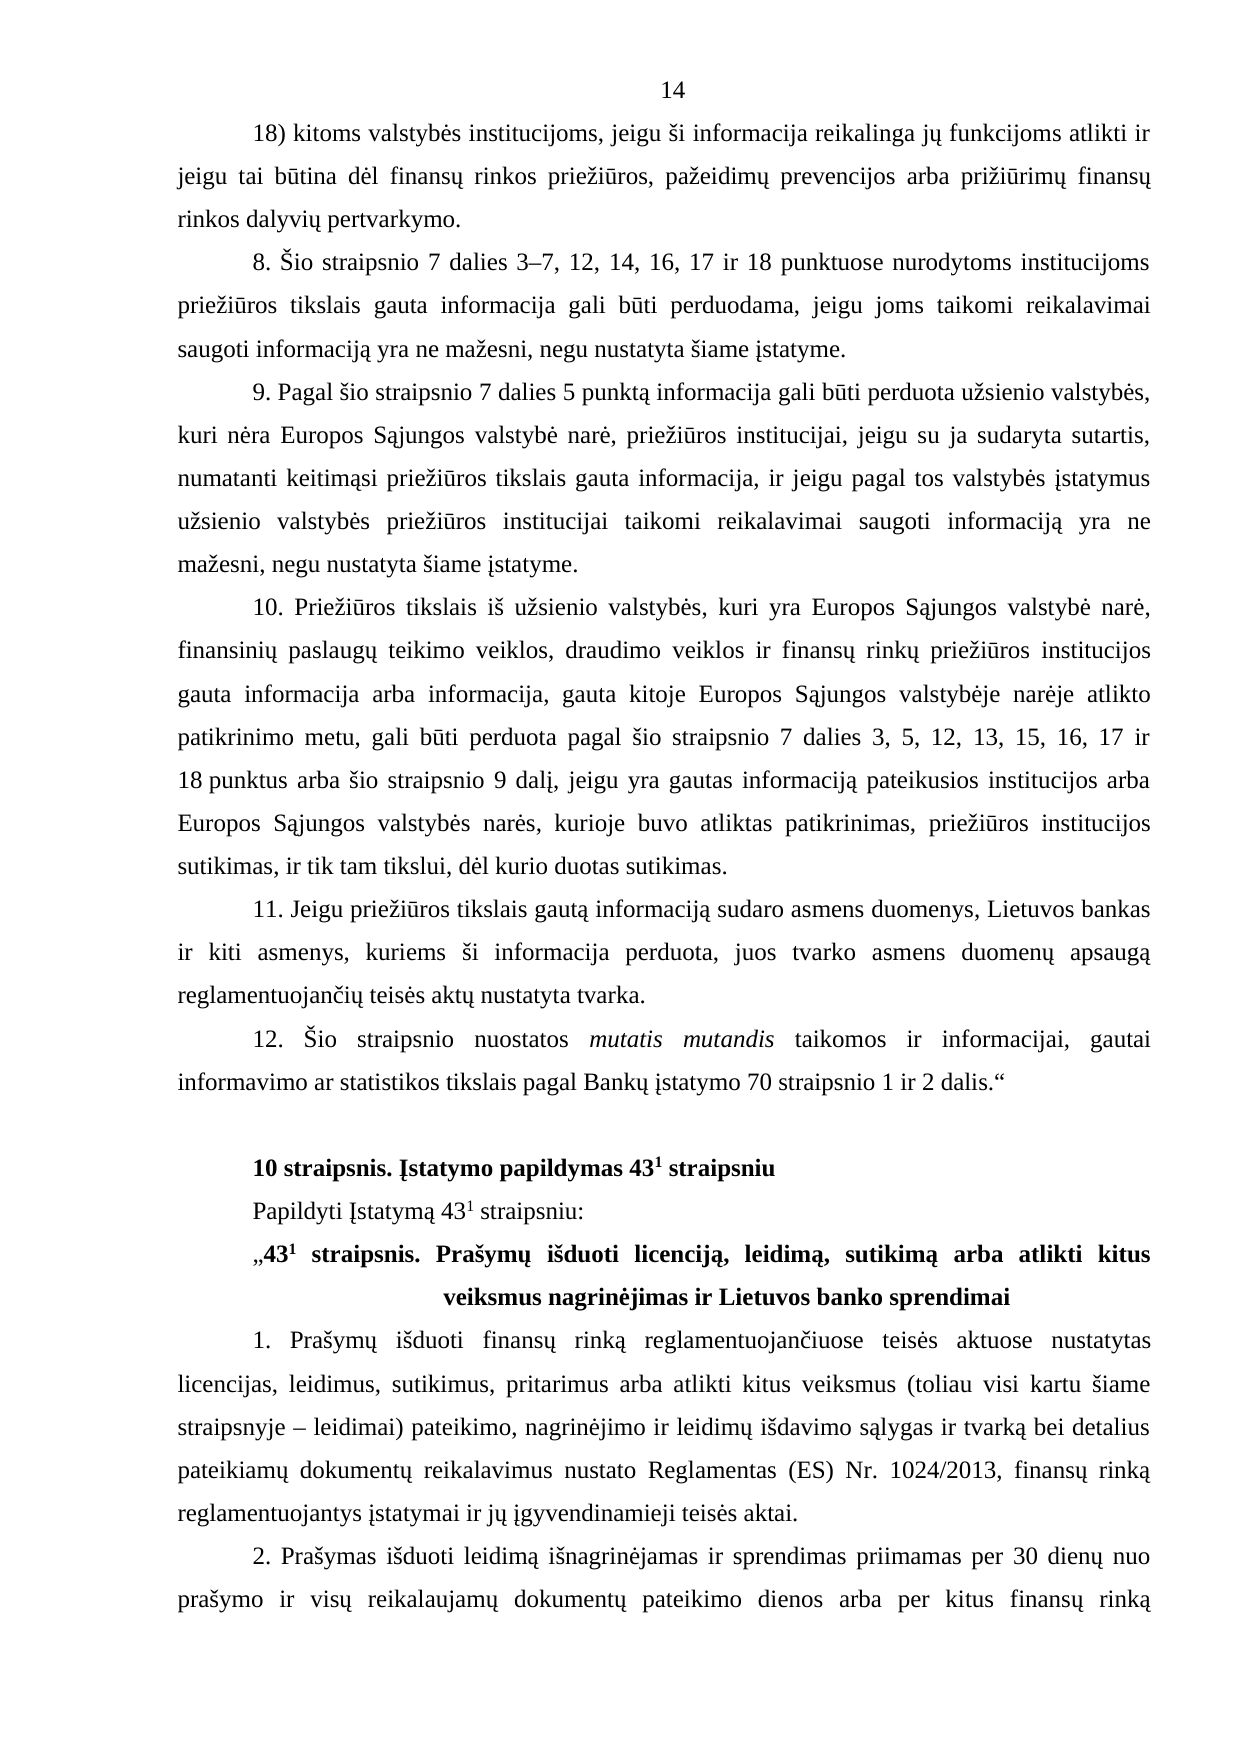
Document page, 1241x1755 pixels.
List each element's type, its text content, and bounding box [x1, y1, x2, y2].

text 18) kitoms valstybės institucijoms, jeigu ši informacija reikalinga jų funkcijoms atlikti ir jeigu tai būtina dėl finansų rinkos priežiūros, pažeidimų prevencijos arba prižiūrimų finansų rinkos dalyvių pertvarkymo. [177, 118, 1152, 233]
text 11. Jeigu priežiūros tikslais gautą informaciją sudaro asmens duomenys, Lietuvos bankas ir kiti asmenys, kuriems ši informacija perduota, juos tvarko asmens duomenų apsaugą reglamentuojančių teisės aktų nustatyta tvarka. [177, 894, 1152, 1009]
text 8. Šio straipsnio 7 dalies 3–7, 12, 14, 16, 17 ir 18 punktuose nurodytoms institucijoms priežiūros tikslais gauta informacija gali būti perduodama, jeigu joms taikomi reikalavimai saugoti informaciją yra ne mažesni, negu nustatyta šiame įstatyme. [177, 247, 1152, 362]
text 10. Priežiūros tikslais iš užsienio valstybės, kuri yra Europos Sąjungos valstybė narė, finansinių paslaugų teikimo veiklos, draudimo veiklos ir finansų rinkų priežiūros institucijos gauta informacija arba informacija, gauta kitoje Europos Sąjungos valstybėje narėje atlikto patikrinimo metu, gali būti perduota pagal šio straipsnio 7 dalies 3, 5, 12, 13, 15, 16, 17 ir 18 punktus arba šio straipsnio 9 dalį, jeigu yra gautas informaciją pateikusios institucijos arba Europos Sąjungos valstybės narės, kurioje buvo atliktas patikrinimas, priežiūros institucijos sutikimas, ir tik tam tikslui, dėl kurio duotas sutikimas. [177, 592, 1152, 880]
text 2. Prašymas išduoti leidimą išnagrinėjamas ir sprendimas priimamas per 30 dienų nuo prašymo ir visų reikalaujamų dokumentų pateikimo dienos arba per kitus finansų rinką [177, 1541, 1152, 1613]
text Papildyti Įstatymą 431 straipsniu: [177, 1196, 1152, 1225]
text 10 straipsnis. Įstatymo papildymas 431 straipsniu [177, 1153, 1152, 1182]
text 1. Prašymų išduoti finansų rinką reglamentuojančiuose teisės aktuose nustatytas licencijas, leidimus, sutikimus, pritarimus arba atlikti kitus veiksmus (toliau visi kartu šiame straipsnyje – leidimai) pateikimo, nagrinėjimo ir leidimų išdavimo sąlygas ir tvarką bei detalius pateikiamų dokumentų reikalavimus nustato Reglamentas (ES) Nr. 1024/2013, finansų rinką reglamentuojantys įstatymai ir jų įgyvendinamieji teisės aktai. [177, 1326, 1152, 1527]
text „431 straipsnis. Prašymų išduoti licenciją, leidimą, sutikimą arba atlikti kitus veiksmus nagrinėjimas ir Lietuvos banko sprendimai [252, 1239, 1152, 1311]
text 12. Šio straipsnio nuostatos mutatis mutandis taikomos ir informacijai, gautai informavimo ar statistikos tikslais pagal Bankų įstatymo 70 straipsnio 1 ir 2 dalis.“ [177, 1024, 1152, 1096]
text 9. Pagal šio straipsnio 7 dalies 5 punktą informacija gali būti perduota užsienio valstybės, kuri nėra Europos Sąjungos valstybė narė, priežiūros institucijai, jeigu su ja sudaryta sutartis, numatanti keitimąsi priežiūros tikslais gauta informacija, ir jeigu pagal tos valstybės įstatymus užsienio valstybės priežiūros institucijai taikomi reikalavimai saugoti informaciją yra ne mažesni, negu nustatyta šiame įstatyme. [177, 377, 1152, 578]
